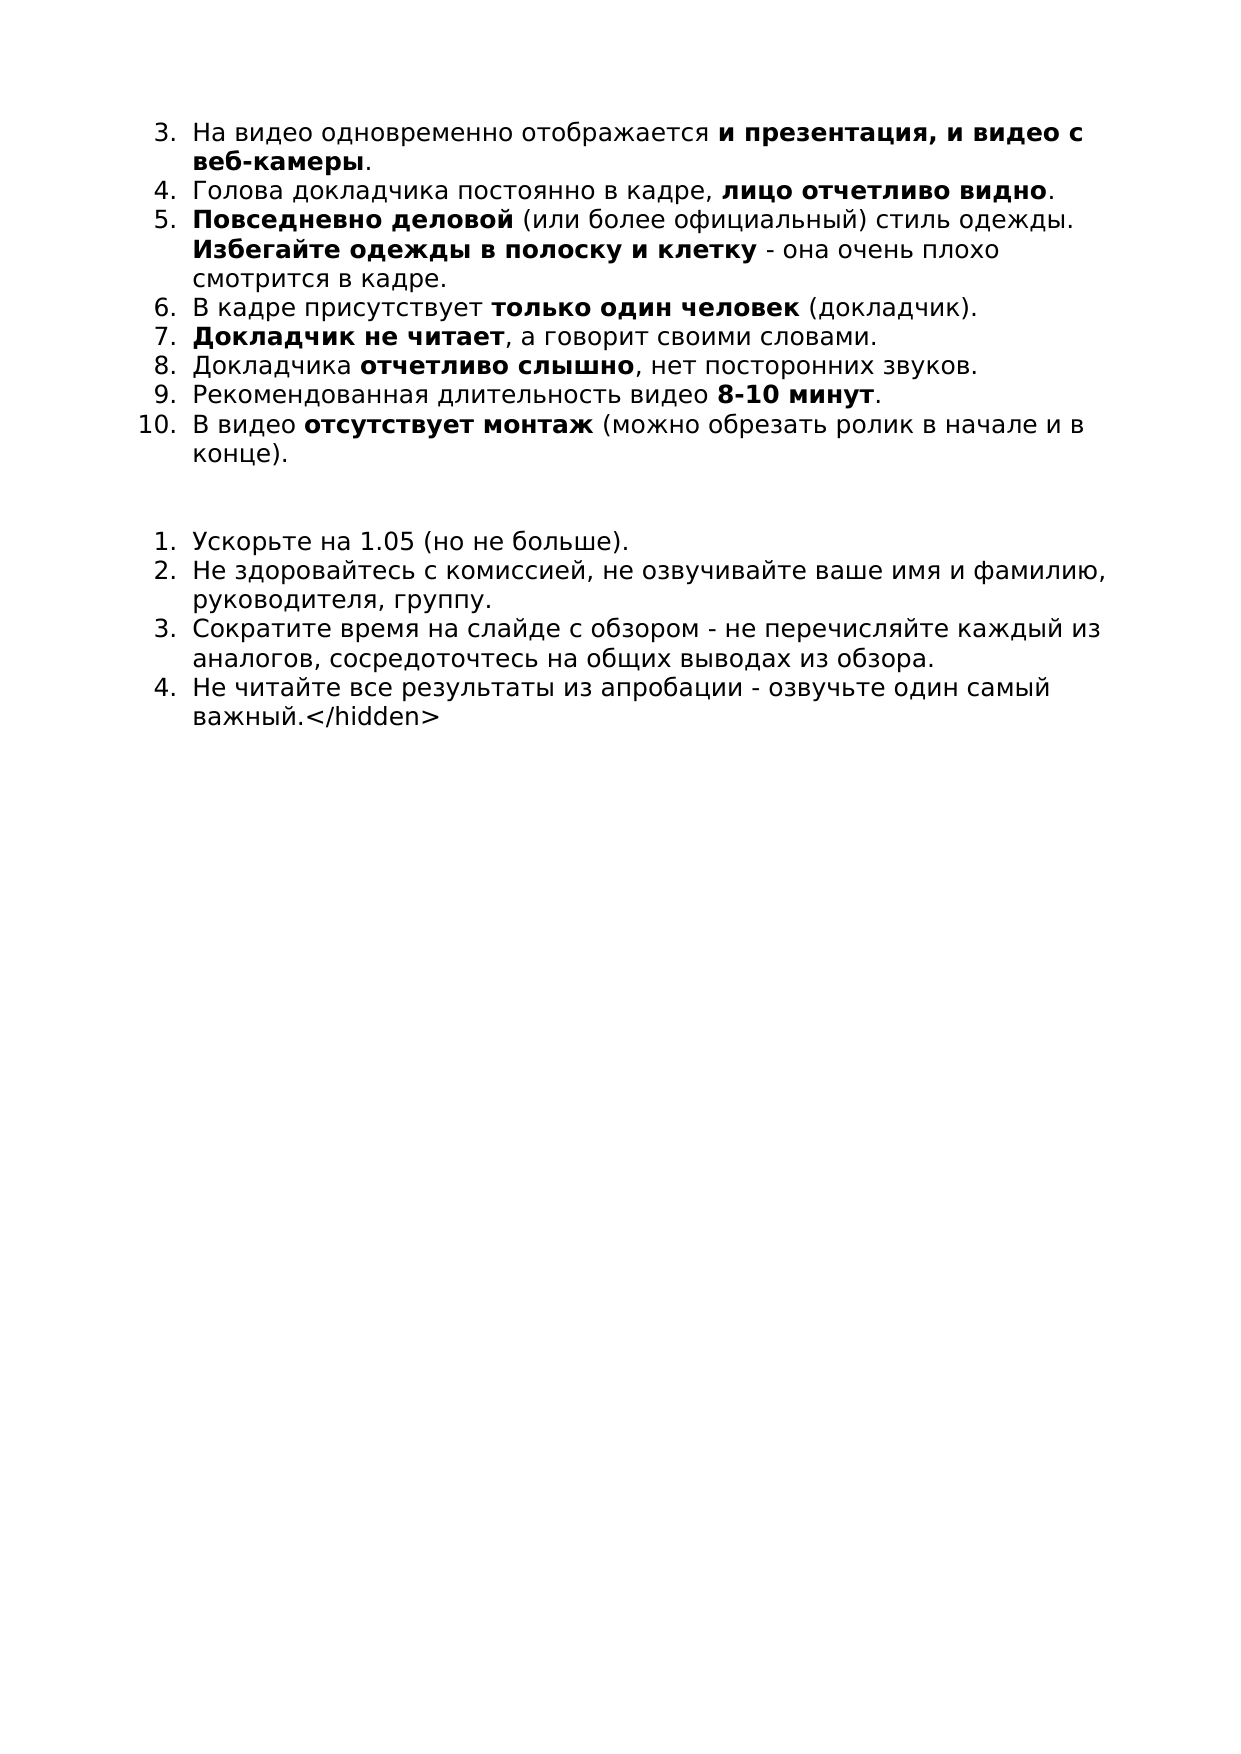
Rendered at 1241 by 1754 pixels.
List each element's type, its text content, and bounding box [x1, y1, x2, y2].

list Докладчик не читает, а говорит своими словами. [177, 322, 1122, 351]
list Голова докладчика постоянно в кадре, лицо отчетливо видно. [177, 176, 1122, 206]
list Не здоровайтесь с комиссией, не озвучивайте ваше имя и фамилию, руководителя, группу. [177, 556, 1122, 614]
list На видео одновременно отображается и презентация, и видео с веб-камеры. [177, 118, 1122, 176]
list Ускорьте на 1.05 (но не больше). [177, 527, 1122, 556]
list Не читайте все результаты из апробации - озвучьте один самый важный.</hidden> [177, 673, 1122, 731]
list В видео отсутствует монтаж (можно обрезать ролик в начале и в конце). [177, 410, 1122, 468]
list Докладчика отчетливо слышно, нет посторонних звуков. [177, 351, 1122, 381]
list Рекомендованная длительность видео 8-10 минут. [177, 381, 1122, 410]
list Повседневно деловой (или более официальный) стиль одежды. Избегайте одежды в полоску и клетку - она очень плохо смотрится в кадре. [177, 206, 1122, 293]
list В кадре присутствует только один человек (докладчик). [177, 293, 1122, 322]
list Сократите время на слайде с обзором - не перечисляйте каждый из аналогов, сосредоточтесь на общих выводах из обзора. [177, 614, 1122, 673]
